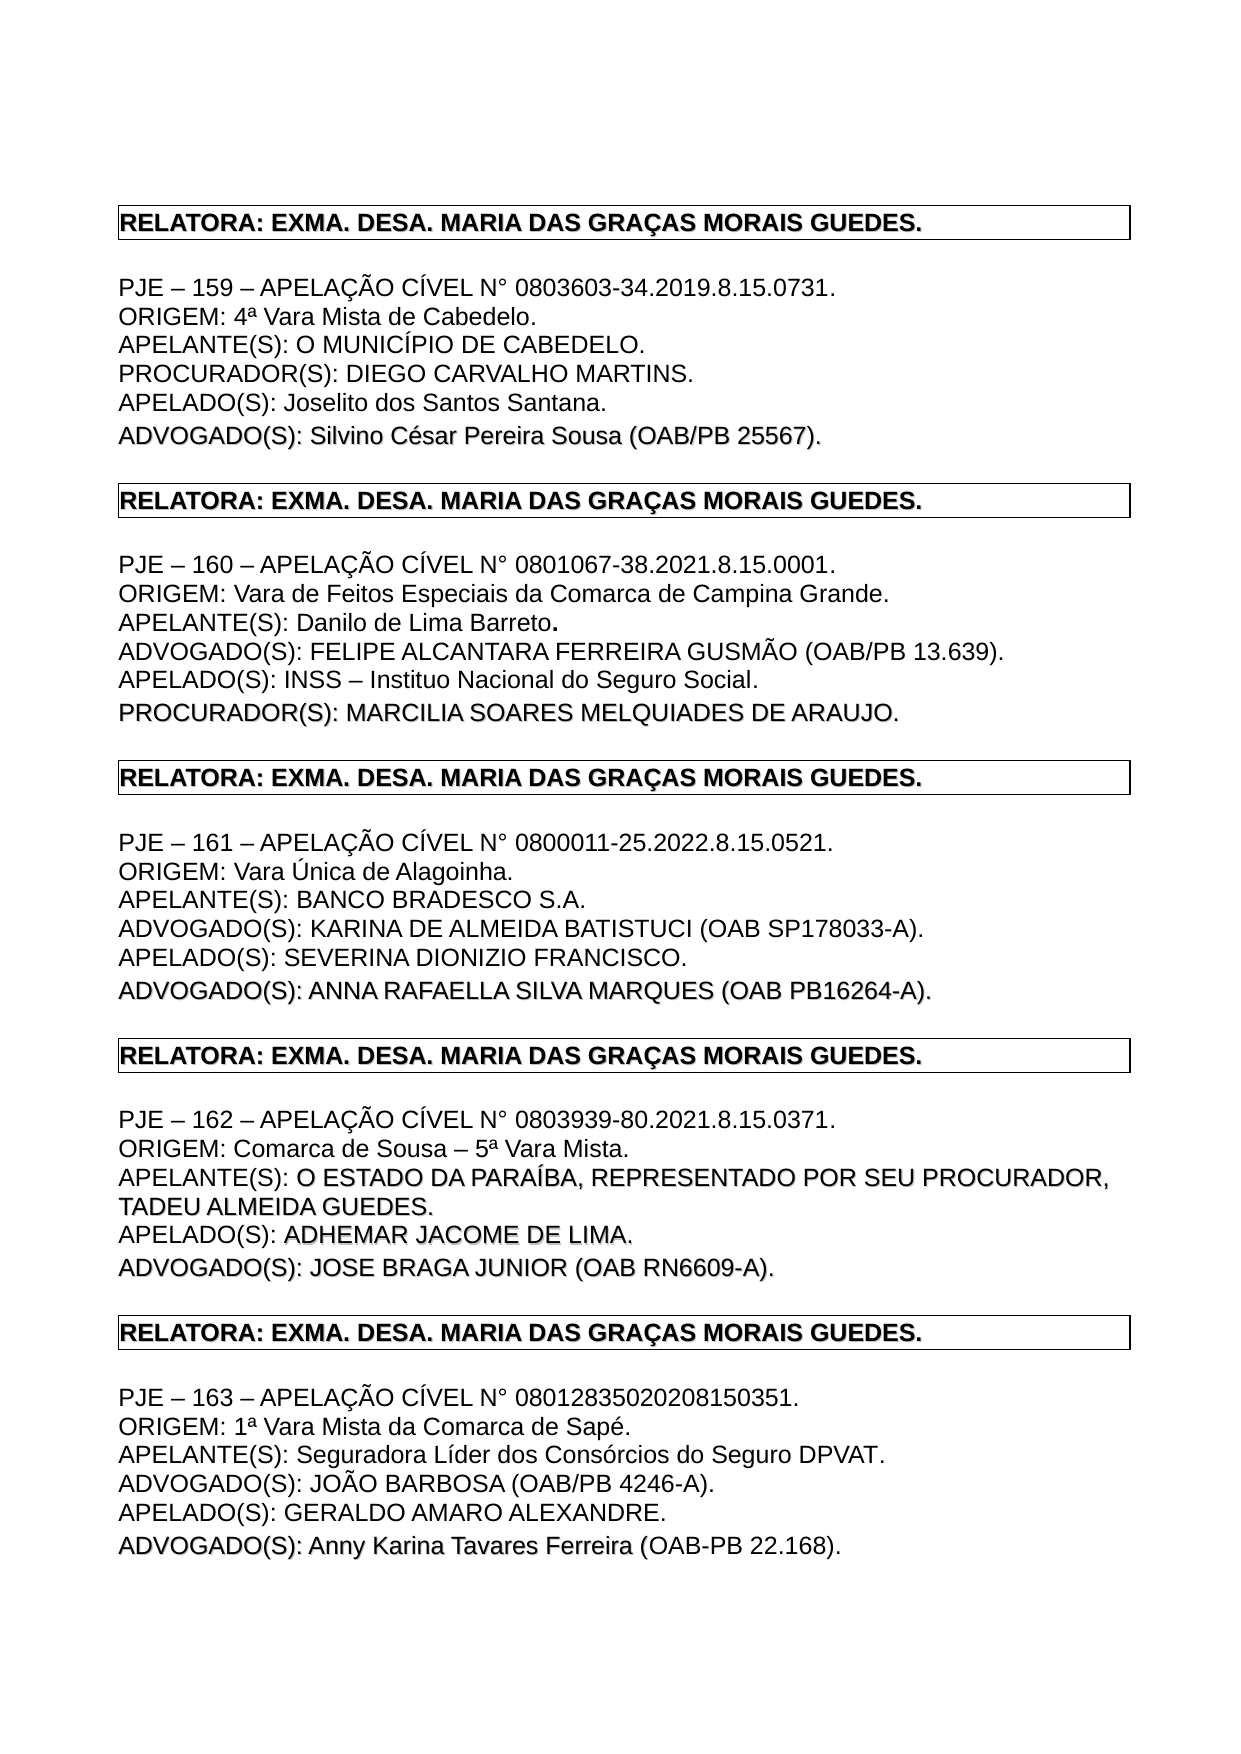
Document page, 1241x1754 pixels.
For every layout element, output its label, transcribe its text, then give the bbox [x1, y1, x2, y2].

text APELADO(S): ADHEMAR JACOME DE LIMA. [118, 1221, 1122, 1249]
text RELATORA: EXMA. DESA. MARIA DAS GRAÇAS MORAIS GUEDES. [119, 1039, 1129, 1072]
text ADVOGADO(S): Silvino César Pereira Sousa (OAB/PB 25567). [118, 421, 1131, 450]
text APELANTE(S): O ESTADO DA PARAÍBA, REPRESENTADO POR SEU PROCURADOR, TADEU ALMEIDA GUEDES. [118, 1163, 1122, 1221]
text APELANTE(S): BANCO BRADESCO S.A. [118, 886, 1122, 914]
text RELATORA: EXMA. DESA. MARIA DAS GRAÇAS MORAIS GUEDES. [119, 761, 1129, 794]
text ADVOGADO(S): ANNA RAFAELLA SILVA MARQUES (OAB PB16264-A). [118, 976, 1131, 1005]
text APELADO(S): Joselito dos Santos Santana. [118, 388, 1122, 417]
text PJE – 163 – APELAÇÃO CÍVEL N° 08012835020208150351. [118, 1383, 1122, 1412]
text PROCURADOR(S): MARCILIA SOARES MELQUIADES DE ARAUJO. [118, 698, 1131, 727]
text ORIGEM: Vara de Feitos Especiais da Comarca de Campina Grande. [118, 579, 1122, 608]
text APELANTE(S): O MUNICÍPIO DE CABEDELO. [118, 331, 1122, 359]
text RELATORA: EXMA. DESA. MARIA DAS GRAÇAS MORAIS GUEDES. [119, 1316, 1129, 1349]
text ADVOGADO(S): Anny Karina Tavares Ferreira (OAB-PB 22.168). [118, 1531, 1131, 1560]
text ORIGEM: Vara Única de Alagoinha. [118, 857, 1122, 886]
text APELANTE(S): Seguradora Líder dos Consórcios do Seguro DPVAT. [118, 1441, 1122, 1469]
text ORIGEM: 4ª Vara Mista de Cabedelo. [118, 302, 1122, 331]
text RELATORA: EXMA. DESA. MARIA DAS GRAÇAS MORAIS GUEDES. [119, 484, 1129, 517]
text ADVOGADO(S): KARINA DE ALMEIDA BATISTUCI (OAB SP178033-A). [118, 914, 1122, 943]
text ADVOGADO(S): JOÃO BARBOSA (OAB/PB 4246‐A). [118, 1469, 1122, 1498]
text PJE – 159 – APELAÇÃO CÍVEL N° 0803603-34.2019.8.15.0731. [118, 273, 1122, 302]
text ADVOGADO(S): JOSE BRAGA JUNIOR (OAB RN6609-A). [118, 1253, 1131, 1282]
text ORIGEM: 1ª Vara Mista da Comarca de Sapé. [118, 1412, 1122, 1441]
text PROCURADOR(S): DIEGO CARVALHO MARTINS. [118, 359, 1122, 388]
text ADVOGADO(S): FELIPE ALCANTARA FERREIRA GUSMÃO (OAB/PB 13.639). [118, 637, 1122, 666]
text APELANTE(S): Danilo de Lima Barreto. [118, 608, 1122, 637]
text APELADO(S): GERALDO AMARO ALEXANDRE. [118, 1498, 1122, 1527]
text ORIGEM: Comarca de Sousa – 5ª Vara Mista. [118, 1134, 1122, 1163]
text PJE – 161 – APELAÇÃO CÍVEL N° 0800011-25.2022.8.15.0521. [118, 828, 1122, 857]
text RELATORA: EXMA. DESA. MARIA DAS GRAÇAS MORAIS GUEDES. [119, 206, 1129, 239]
text APELADO(S): INSS – Instituo Nacional do Seguro Social. [118, 666, 1122, 694]
text PJE – 162 – APELAÇÃO CÍVEL N° 0803939-80.2021.8.15.0371. [118, 1106, 1122, 1134]
text PJE – 160 – APELAÇÃO CÍVEL N° 0801067-38.2021.8.15.0001. [118, 551, 1122, 579]
text APELADO(S): SEVERINA DIONIZIO FRANCISCO. [118, 943, 1122, 972]
